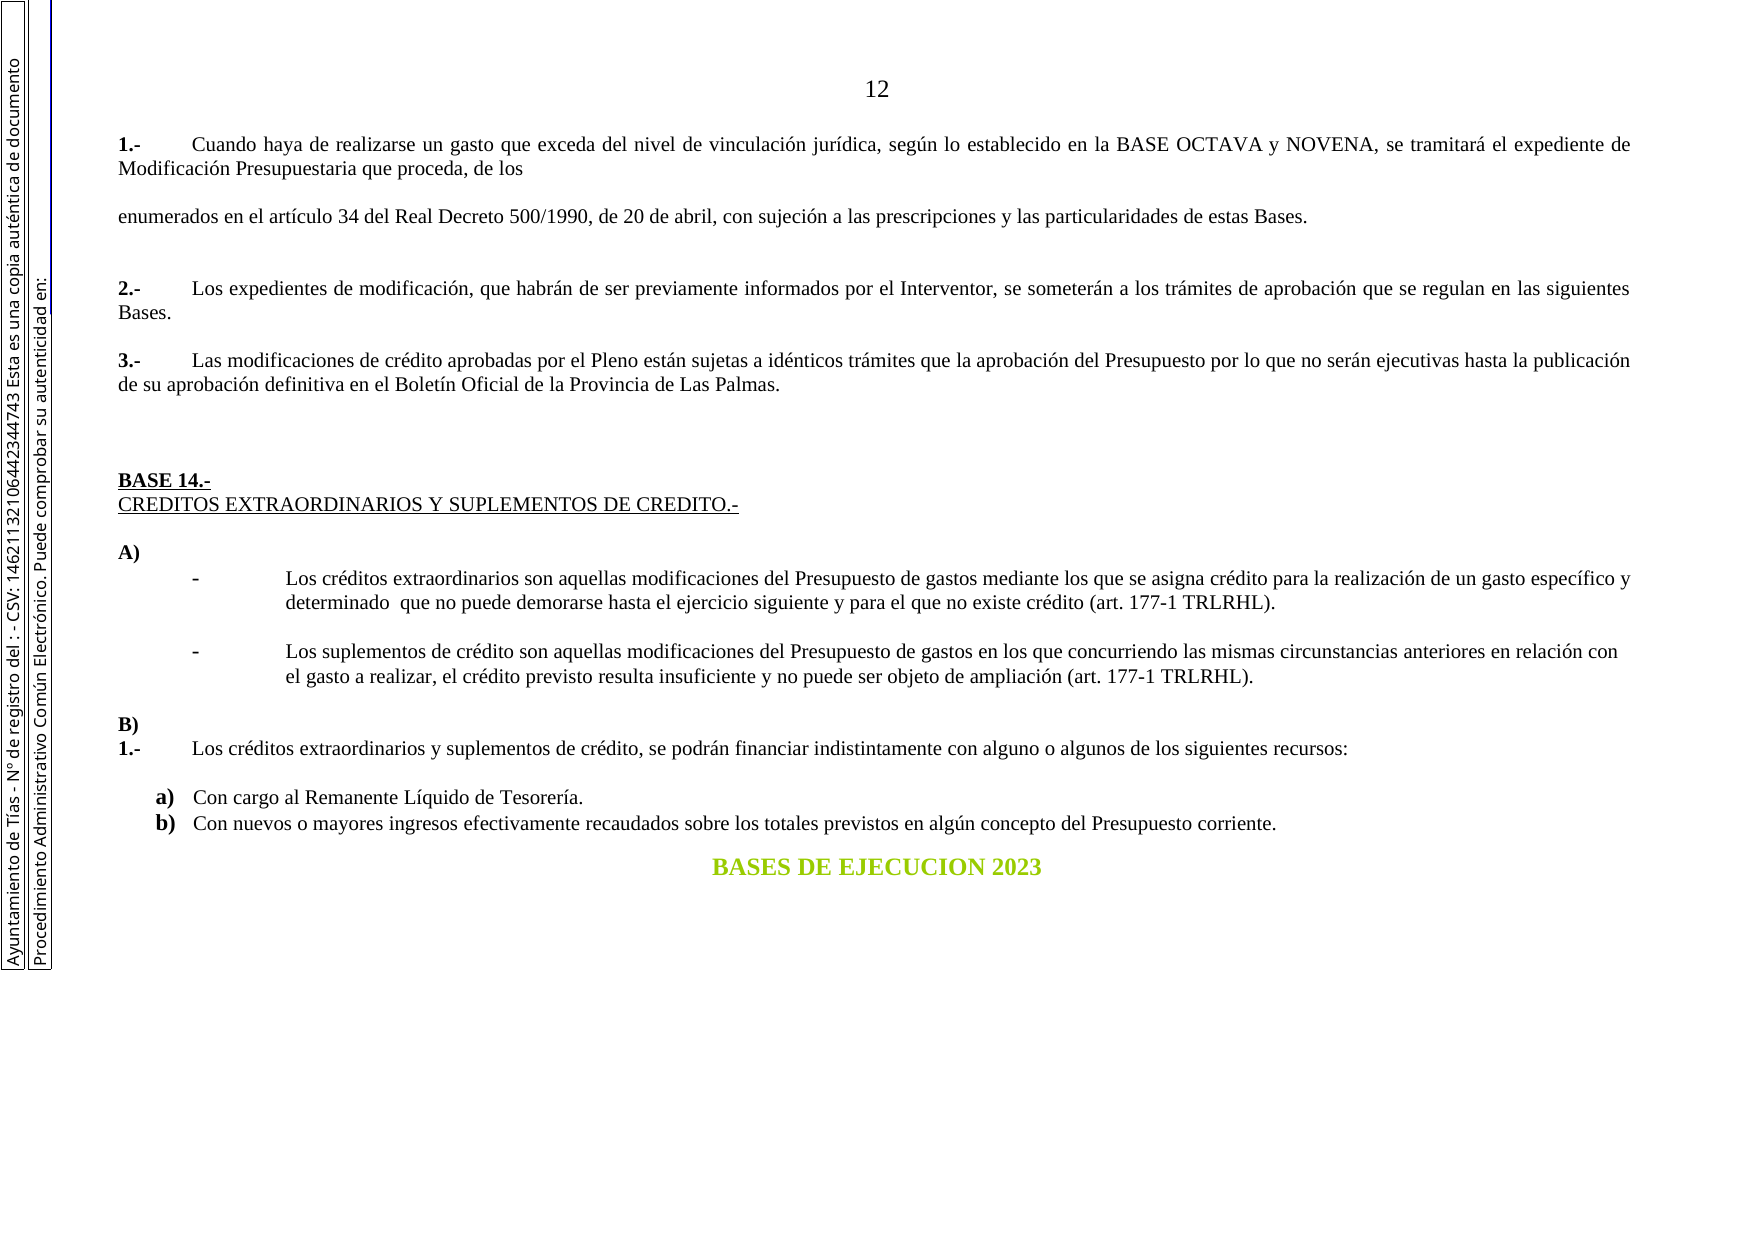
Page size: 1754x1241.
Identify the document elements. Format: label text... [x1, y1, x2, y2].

subtitle BASE 14.- [118, 468, 1648, 492]
subtitle A) [118, 540, 1648, 564]
subtitle 12 [400, 74, 1353, 103]
text Ayuntamiento de Tías - Nº de registro del : - CSV: 14621132106442344743 Esta es una copia auténtica de documento original ele [2, 4, 22, 969]
text Procedimiento Administrativo Común Electrónico. Puede comprobar su autenticidad en: http://sede.ayuntamientodetias.es/validacio [29, 0, 49, 969]
text CREDITOS EXTRAORDINARIOS Y SUPLEMENTOS DE CREDITO.- [118, 492, 1648, 516]
list Los suplementos de crédito son aquellas modificaciones del Presupuesto de gastos en los que concurriendo las mismas circunstancias anteriores en relación con el gasto a realizar, el crédito previsto resulta insuficiente y no puede ser objeto de ampliación (art. 177-1 TRLRHL). [192, 638, 1636, 688]
subtitle B) [118, 712, 1648, 736]
text 2.- Los expedientes de modificación, que habrán de ser previamente informados por el Interventor, se someterán a los trámites de aprobación que se regulan en las siguientes Bases. [118, 276, 1636, 324]
text 3.- Las modificaciones de crédito aprobadas por el Pleno están sujetas a idénticos trámites que la aprobación del Presupuesto por lo que no serán ejecutivas hasta la publicación de su aprobación definitiva en el Boletín Oficial de la Provincia de Las Palmas. [118, 348, 1636, 396]
list Con nuevos o mayores ingresos efectivamente recaudados sobre los totales previstos en algún concepto del Presupuesto corriente. [155, 810, 1648, 836]
list Los créditos extraordinarios son aquellas modificaciones del Presupuesto de gastos mediante los que se asigna crédito para la realización de un gasto específico y determinado que no puede demorarse hasta el ejercicio siguiente y para el que no existe crédito (art. 177-1 TRLRHL). [192, 564, 1636, 614]
subtitle BASES DE EJECUCION 2023 [400, 852, 1353, 881]
text 1.- Cuando haya de realizarse un gasto que exceda del nivel de vinculación jurídica, según lo establecido en la BASE OCTAVA y NOVENA, se tramitará el expediente de Modificación Presupuestaria que proceda, de los [118, 131, 1636, 179]
list Con cargo al Remanente Líquido de Tesorería. [155, 784, 1648, 810]
text enumerados en el artículo 34 del Real Decreto 500/1990, de 20 de abril, con sujeción a las prescripciones y las particularidades de estas Bases. [118, 204, 1648, 228]
text 1.- Los créditos extraordinarios y suplementos de crédito, se podrán financiar indistintamente con alguno o algunos de los siguientes recursos: [118, 736, 1648, 760]
